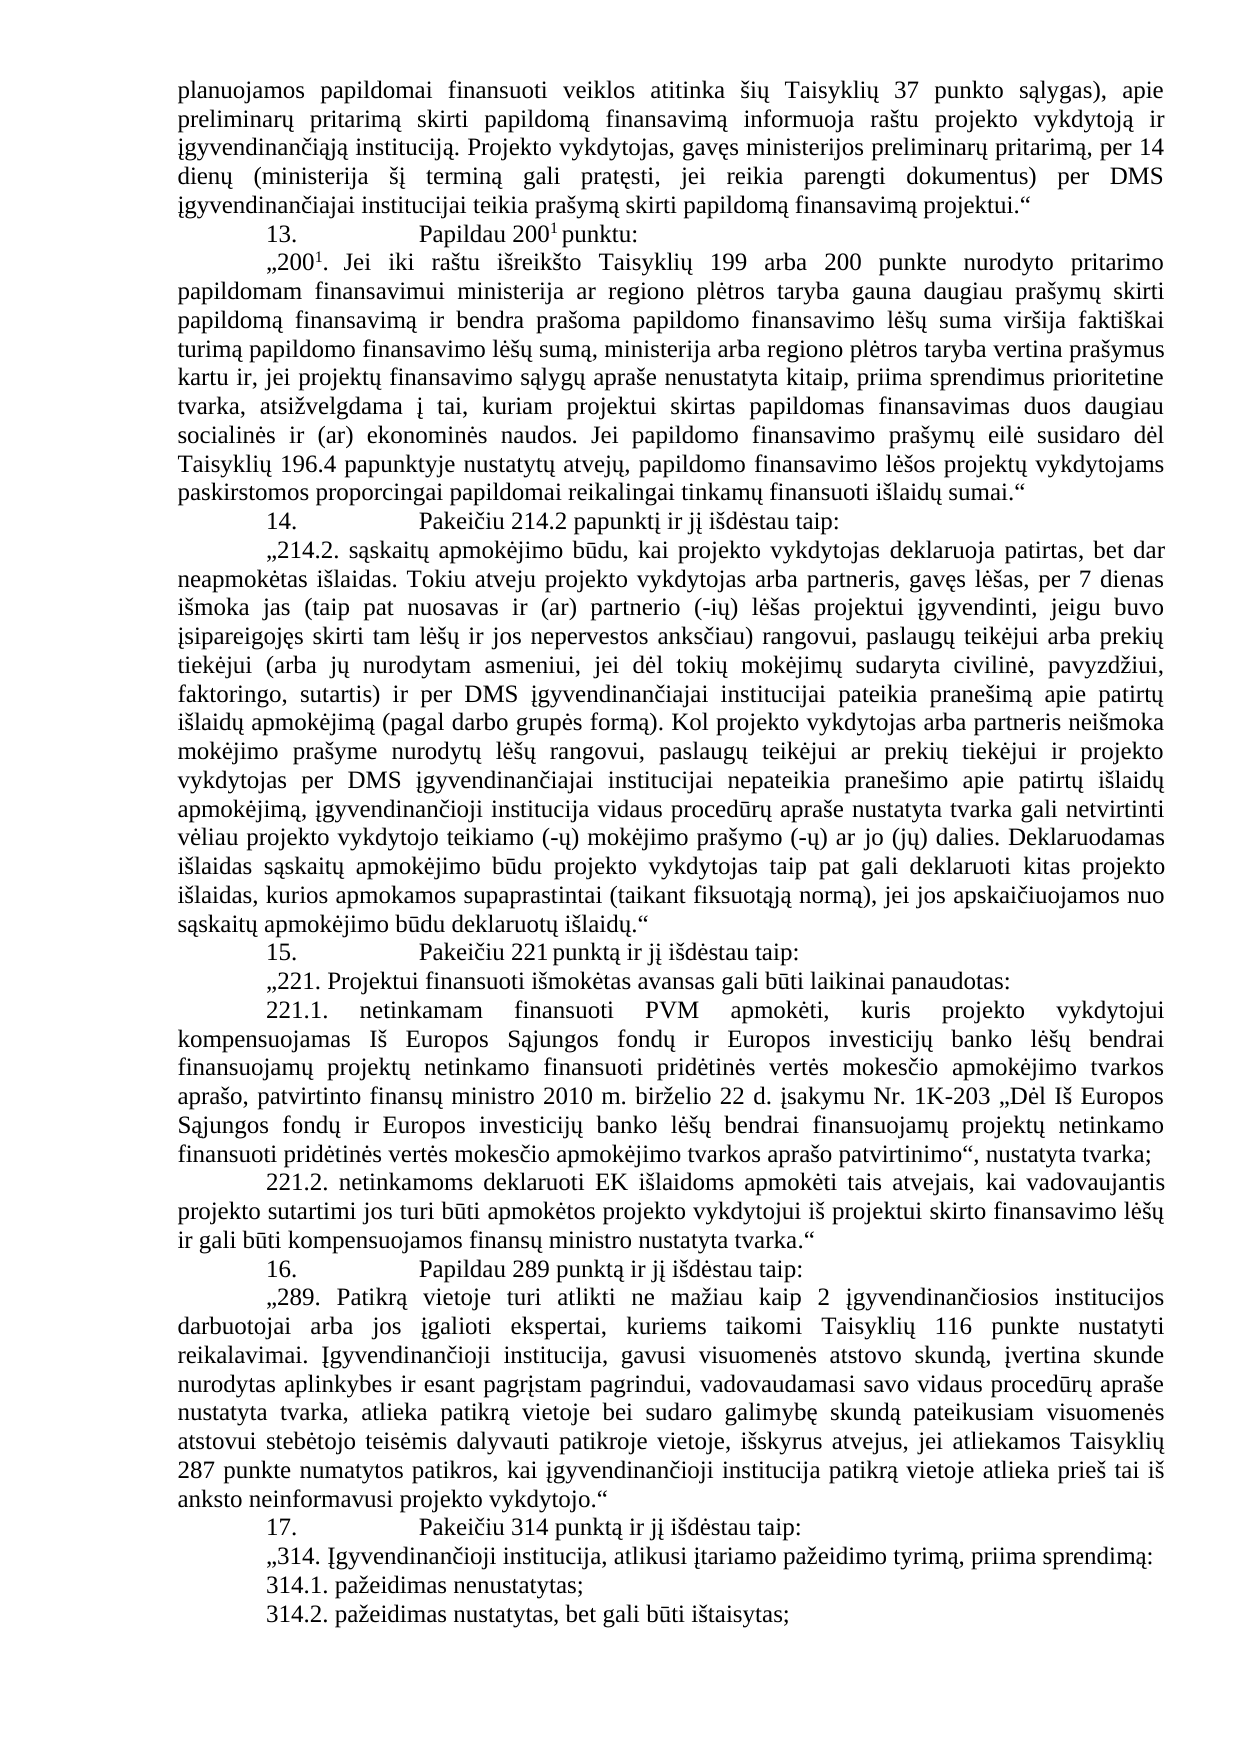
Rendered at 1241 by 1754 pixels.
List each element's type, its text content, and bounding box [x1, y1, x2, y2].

text „289. Patikrą vietoje turi atlikti ne mažiau kaip 2 įgyvendinančiosios institucijos darbuotojai arba jos įgalioti ekspertai, kuriems taikomi Taisyklių 116 punkte nustatyti reikalavimai. Įgyvendinančioji institucija, gavusi visuomenės atstovo skundą, įvertina skunde nurodytas aplinkybes ir esant pagrįstam pagrindui, vadovaudamasi savo vidaus procedūrų apraše nustatyta tvarka, atlieka patikrą vietoje bei sudaro galimybę skundą pateikusiam visuomenės atstovui stebėtojo teisėmis dalyvauti patikroje vietoje, išskyrus atvejus, jei atliekamos Taisyklių 287 punkte numatytos patikros, kai įgyvendinančioji institucija patikrą vietoje atlieka prieš tai iš anksto neinformavusi projekto vykdytojo.“ [177, 1282, 1165, 1512]
text 221.1. netinkamam finansuoti PVM apmokėti, kuris projekto vykdytojui kompensuojamas Iš Europos Sąjungos fondų ir Europos investicijų banko lėšų bendrai finansuojamų projektų netinkamo finansuoti pridėtinės vertės mokesčio apmokėjimo tvarkos aprašo, patvirtinto finansų ministro 2010 m. birželio 22 d. įsakymu Nr. 1K-203 „Dėl Iš Europos Sąjungos fondų ir Europos investicijų banko lėšų bendrai finansuojamų projektų netinkamo finansuoti pridėtinės vertės mokesčio apmokėjimo tvarkos aprašo patvirtinimo“, nustatyta tvarka; [177, 995, 1165, 1167]
text 17. Pakeičiu 314 punktą ir jį išdėstau taip: [266, 1512, 1165, 1541]
text 221.2. netinkamoms deklaruoti EK išlaidoms apmokėti tais atvejais, kai vadovaujantis projekto sutartimi jos turi būti apmokėtos projekto vykdytojui iš projektui skirto finansavimo lėšų ir gali būti kompensuojamos finansų ministro nustatyta tvarka.“ [177, 1167, 1165, 1254]
text „314. Įgyvendinančioji institucija, atlikusi įtariamo pažeidimo tyrimą, priima sprendimą: [177, 1541, 1165, 1570]
text planuojamos papildomai finansuoti veiklos atitinka šių Taisyklių 37 punkto sąlygas), apie preliminarų pritarimą skirti papildomą finansavimą informuoja raštu projekto vykdytoją ir įgyvendinančiąją instituciją. Projekto vykdytojas, gavęs ministerijos preliminarų pritarimą, per 14 dienų (ministerija šį terminą gali pratęsti, jei reikia parengti dokumentus) per DMS įgyvendinančiajai institucijai teikia prašymą skirti papildomą finansavimą projektui.“ [177, 75, 1165, 219]
text 314.2. pažeidimas nustatytas, bet gali būti ištaisytas; [177, 1599, 1165, 1627]
text 314.1. pažeidimas nenustatytas; [177, 1570, 1165, 1599]
text 14. Pakeičiu 214.2 papunktį ir jį išdėstau taip: [266, 506, 1165, 535]
text 13. Papildau 2001 punktu: [266, 219, 1165, 247]
text „2001. Jei iki raštu išreikšto Taisyklių 199 arba 200 punkte nurodyto pritarimo papildomam finansavimui ministerija ar regiono plėtros taryba gauna daugiau prašymų skirti papildomą finansavimą ir bendra prašoma papildomo finansavimo lėšų suma viršija faktiškai turimą papildomo finansavimo lėšų sumą, ministerija arba regiono plėtros taryba vertina prašymus kartu ir, jei projektų finansavimo sąlygų apraše nenustatyta kitaip, priima sprendimus prioritetine tvarka, atsižvelgdama į tai, kuriam projektui skirtas papildomas finansavimas duos daugiau socialinės ir (ar) ekonominės naudos. Jei papildomo finansavimo prašymų eilė susidaro dėl Taisyklių 196.4 papunktyje nustatytų atvejų, papildomo finansavimo lėšos projektų vykdytojams paskirstomos proporcingai papildomai reikalingai tinkamų finansuoti išlaidų sumai.“ [177, 247, 1165, 506]
text 16. Papildau 289 punktą ir jį išdėstau taip: [266, 1254, 1165, 1282]
text „214.2. sąskaitų apmokėjimo būdu, kai projekto vykdytojas deklaruoja patirtas, bet dar neapmokėtas išlaidas. Tokiu atveju projekto vykdytojas arba partneris, gavęs lėšas, per 7 dienas išmoka jas (taip pat nuosavas ir (ar) partnerio (-ių) lėšas projektui įgyvendinti, jeigu buvo įsipareigojęs skirti tam lėšų ir jos nepervestos anksčiau) rangovui, paslaugų teikėjui arba prekių tiekėjui (arba jų nurodytam asmeniui, jei dėl tokių mokėjimų sudaryta civilinė, pavyzdžiui, faktoringo, sutartis) ir per DMS įgyvendinančiajai institucijai pateikia pranešimą apie patirtų išlaidų apmokėjimą (pagal darbo grupės formą). Kol projekto vykdytojas arba partneris neišmoka mokėjimo prašyme nurodytų lėšų rangovui, paslaugų teikėjui ar prekių tiekėjui ir projekto vykdytojas per DMS įgyvendinančiajai institucijai nepateikia pranešimo apie patirtų išlaidų apmokėjimą, įgyvendinančioji institucija vidaus procedūrų apraše nustatyta tvarka gali netvirtinti vėliau projekto vykdytojo teikiamo (-ų) mokėjimo prašymo (-ų) ar jo (jų) dalies. Deklaruodamas išlaidas sąskaitų apmokėjimo būdu projekto vykdytojas taip pat gali deklaruoti kitas projekto išlaidas, kurios apmokamos supaprastintai (taikant fiksuotąją normą), jei jos apskaičiuojamos nuo sąskaitų apmokėjimo būdu deklaruotų išlaidų.“ [177, 535, 1165, 937]
text „221. Projektui finansuoti išmokėtas avansas gali būti laikinai panaudotas: [177, 966, 1165, 995]
text 15. Pakeičiu 221 punktą ir jį išdėstau taip: [266, 937, 1165, 966]
